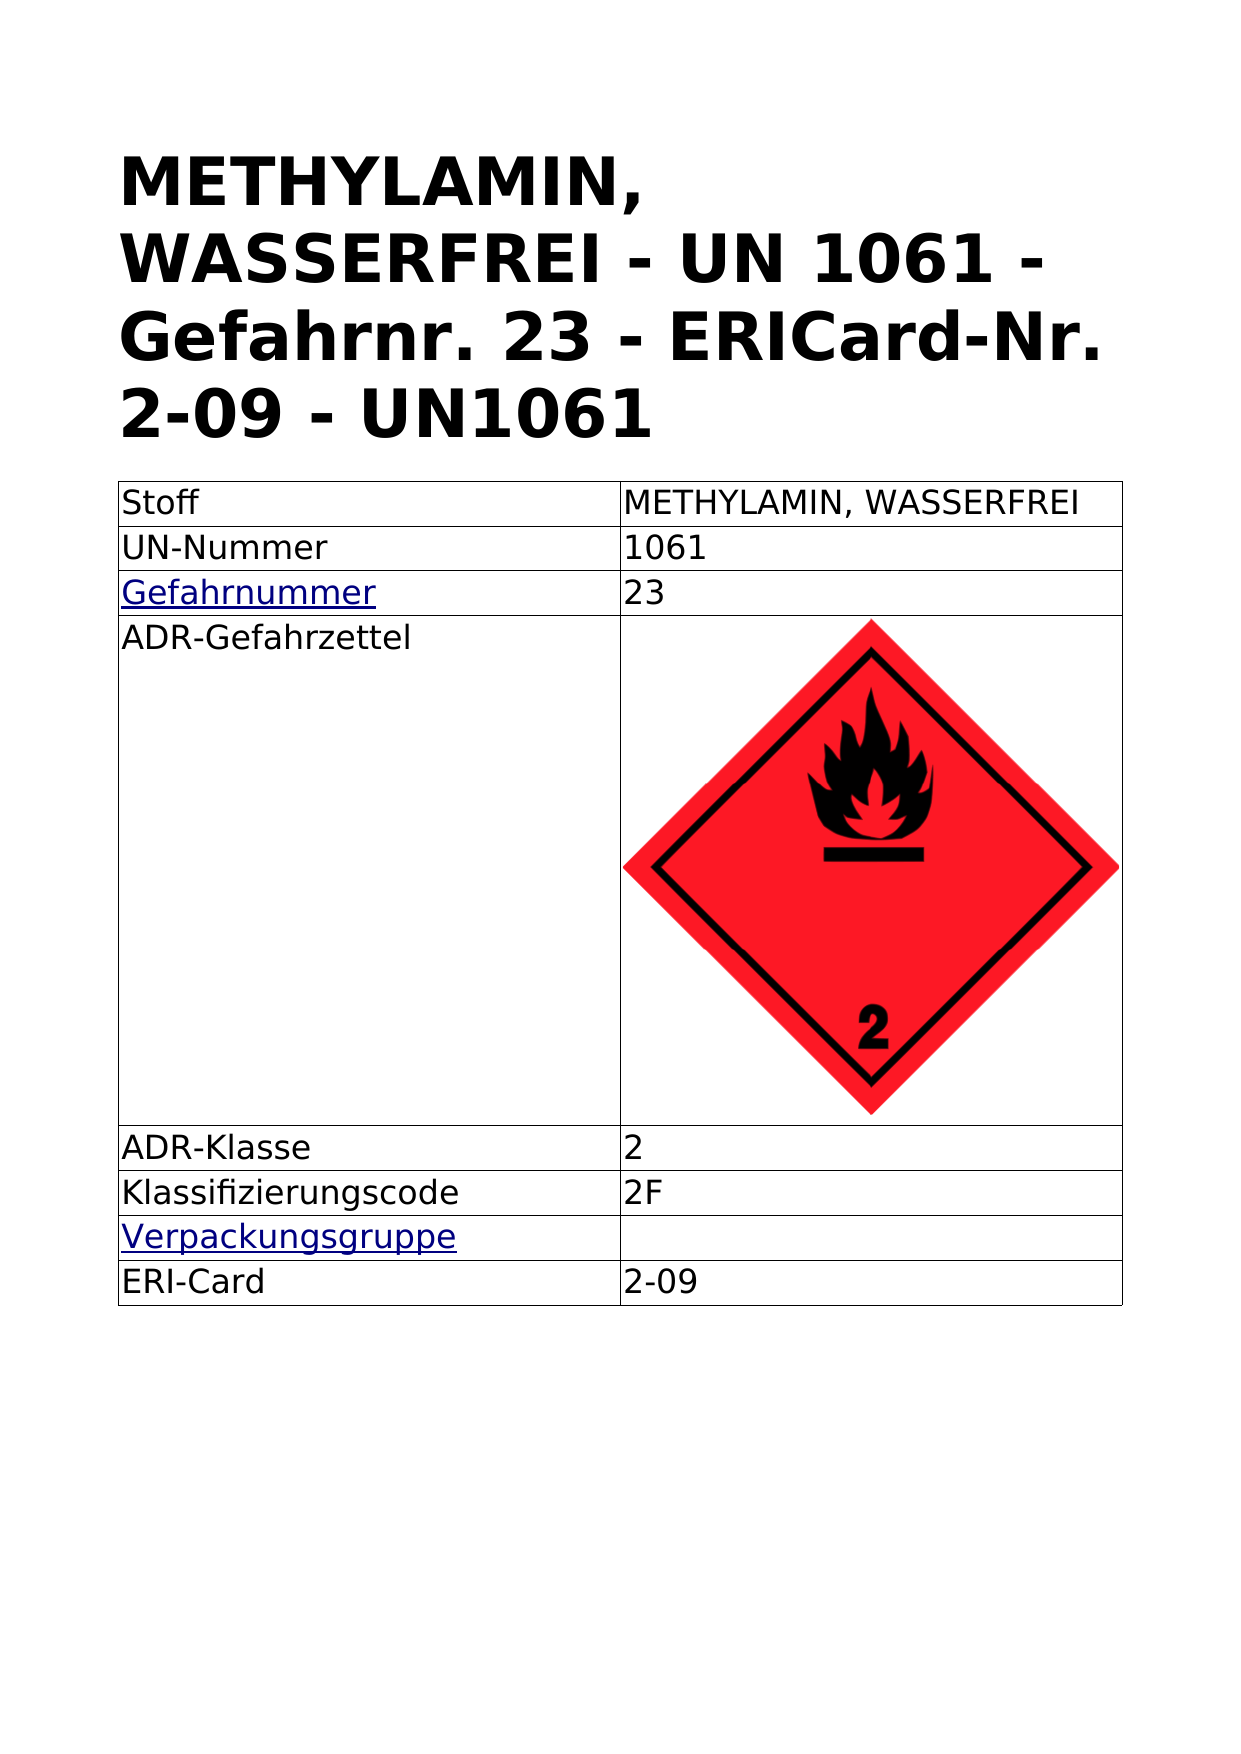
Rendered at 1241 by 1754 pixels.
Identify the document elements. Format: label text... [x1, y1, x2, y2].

table_cell 1061 [621, 527, 1122, 570]
table_cell Klassifizierungscode [119, 1171, 620, 1215]
table_header METHYLAMIN, WASSERFREI [621, 482, 1122, 526]
table_cell 2-09 [621, 1261, 1122, 1304]
table_cell 2 [621, 1126, 1122, 1170]
table_cell 2F [621, 1171, 1122, 1215]
table_cell [621, 1216, 1122, 1260]
subtitle METHYLAMIN, WASSERFREI - UN 1061 - Gefahrnr. 23 - ERICard-Nr. 2-09 - UN1061 [118, 143, 1122, 453]
table_cell ADR-Klasse [119, 1126, 620, 1170]
table_cell [621, 616, 1122, 1125]
table_cell ERI-Card [119, 1261, 620, 1304]
table_cell 23 [621, 571, 1122, 615]
table_header Stoff [119, 482, 620, 526]
picture [622, 618, 1120, 1115]
table_cell UN-Nummer [119, 527, 620, 570]
table_cell Gefahrnummer [119, 571, 620, 615]
table_cell Verpackungsgruppe [119, 1216, 620, 1260]
table_cell ADR-Gefahrzettel [119, 616, 620, 1125]
